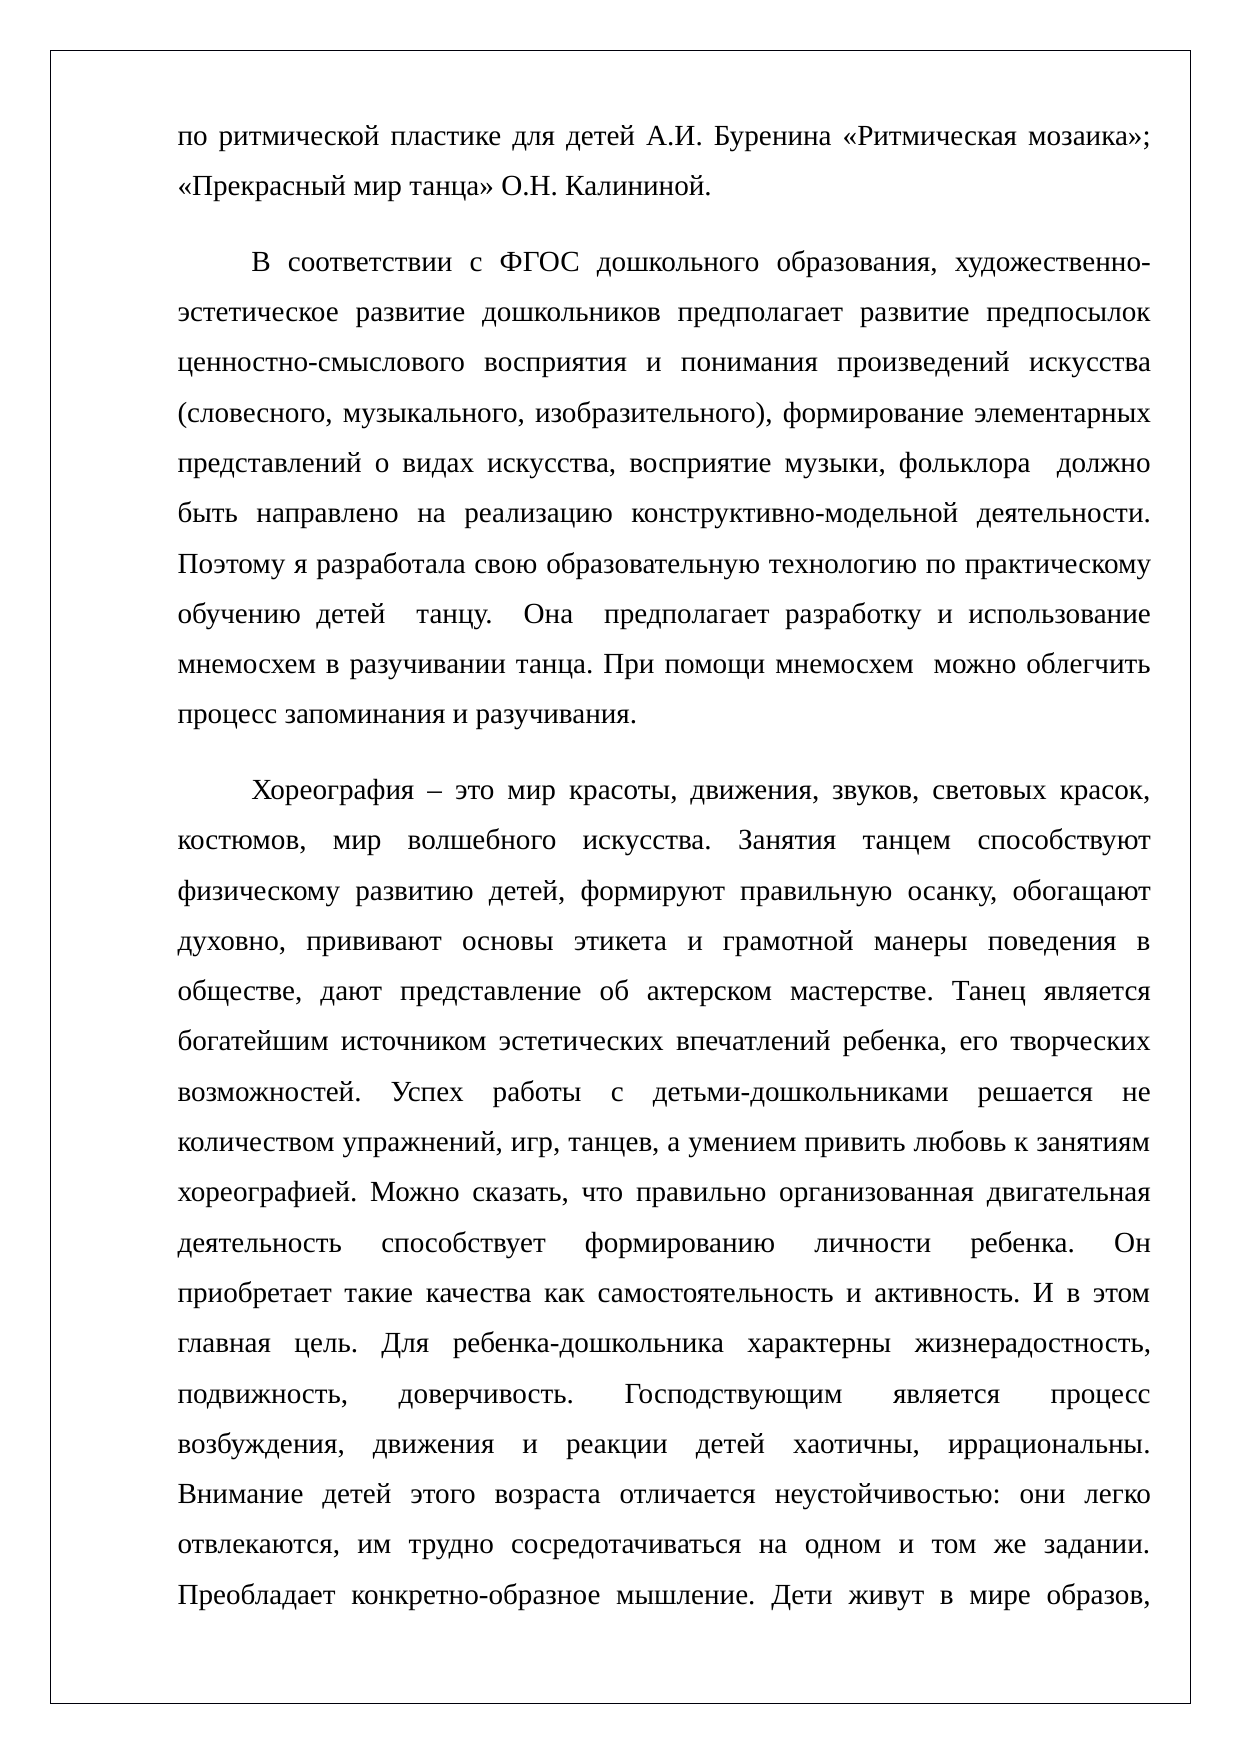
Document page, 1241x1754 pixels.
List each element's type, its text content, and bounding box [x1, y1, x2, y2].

text В соответствии с ФГОС дошкольного образования, художественно-эстетическое развитие дошкольников предполагает развитие предпосылок ценностно-смыслового восприятия и понимания произведений искусства (словесного, музыкального, изобразительного), формирование элементарных представлений о видах искусства, восприятие музыки, фольклора должно быть направлено на реализацию конструктивно-модельной деятельности. Поэтому я разработала свою образовательную технологию по практическому обучению детей танцу. Она предполагает разработку и использование мнемосхем в разучивании танца. При помощи мнемосхем можно облегчить процесс запоминания и разучивания. [177, 244, 1152, 730]
text Хореография – это мир красоты, движения, звуков, световых красок, костюмов, мир волшебного искусства. Занятия танцем способствуют физическому развитию детей, формируют правильную осанку, обогащают духовно, прививают основы этикета и грамотной манеры поведения в обществе, дают представление об актерском мастерстве. Танец является богатейшим источником эстетических впечатлений ребенка, его творческих возможностей. Успех работы с детьми-дошкольниками решается не количеством упражнений, игр, танцев, а умением привить любовь к занятиям хореографией. Можно сказать, что правильно организованная двигательная деятельность способствует формированию личности ребенка. Он приобретает такие качества как самостоятельность и активность. И в этом главная цель. Для ребенка-дошкольника характерны жизнерадостность, подвижность, доверчивость. Господствующим является процесс возбуждения, движения и реакции детей хаотичны, иррациональны. Внимание детей этого возраста отличается неустойчивостью: они легко отвлекаются, им трудно сосредотачиваться на одном и том же задании. Преобладает конкретно-образное мышление. Дети живут в мире образов, [177, 772, 1152, 1611]
text по ритмической пластике для детей А.И. Буренина «Ритмическая мозаика»; «Прекрасный мир танца» О.Н. Калининой. [177, 118, 1152, 202]
